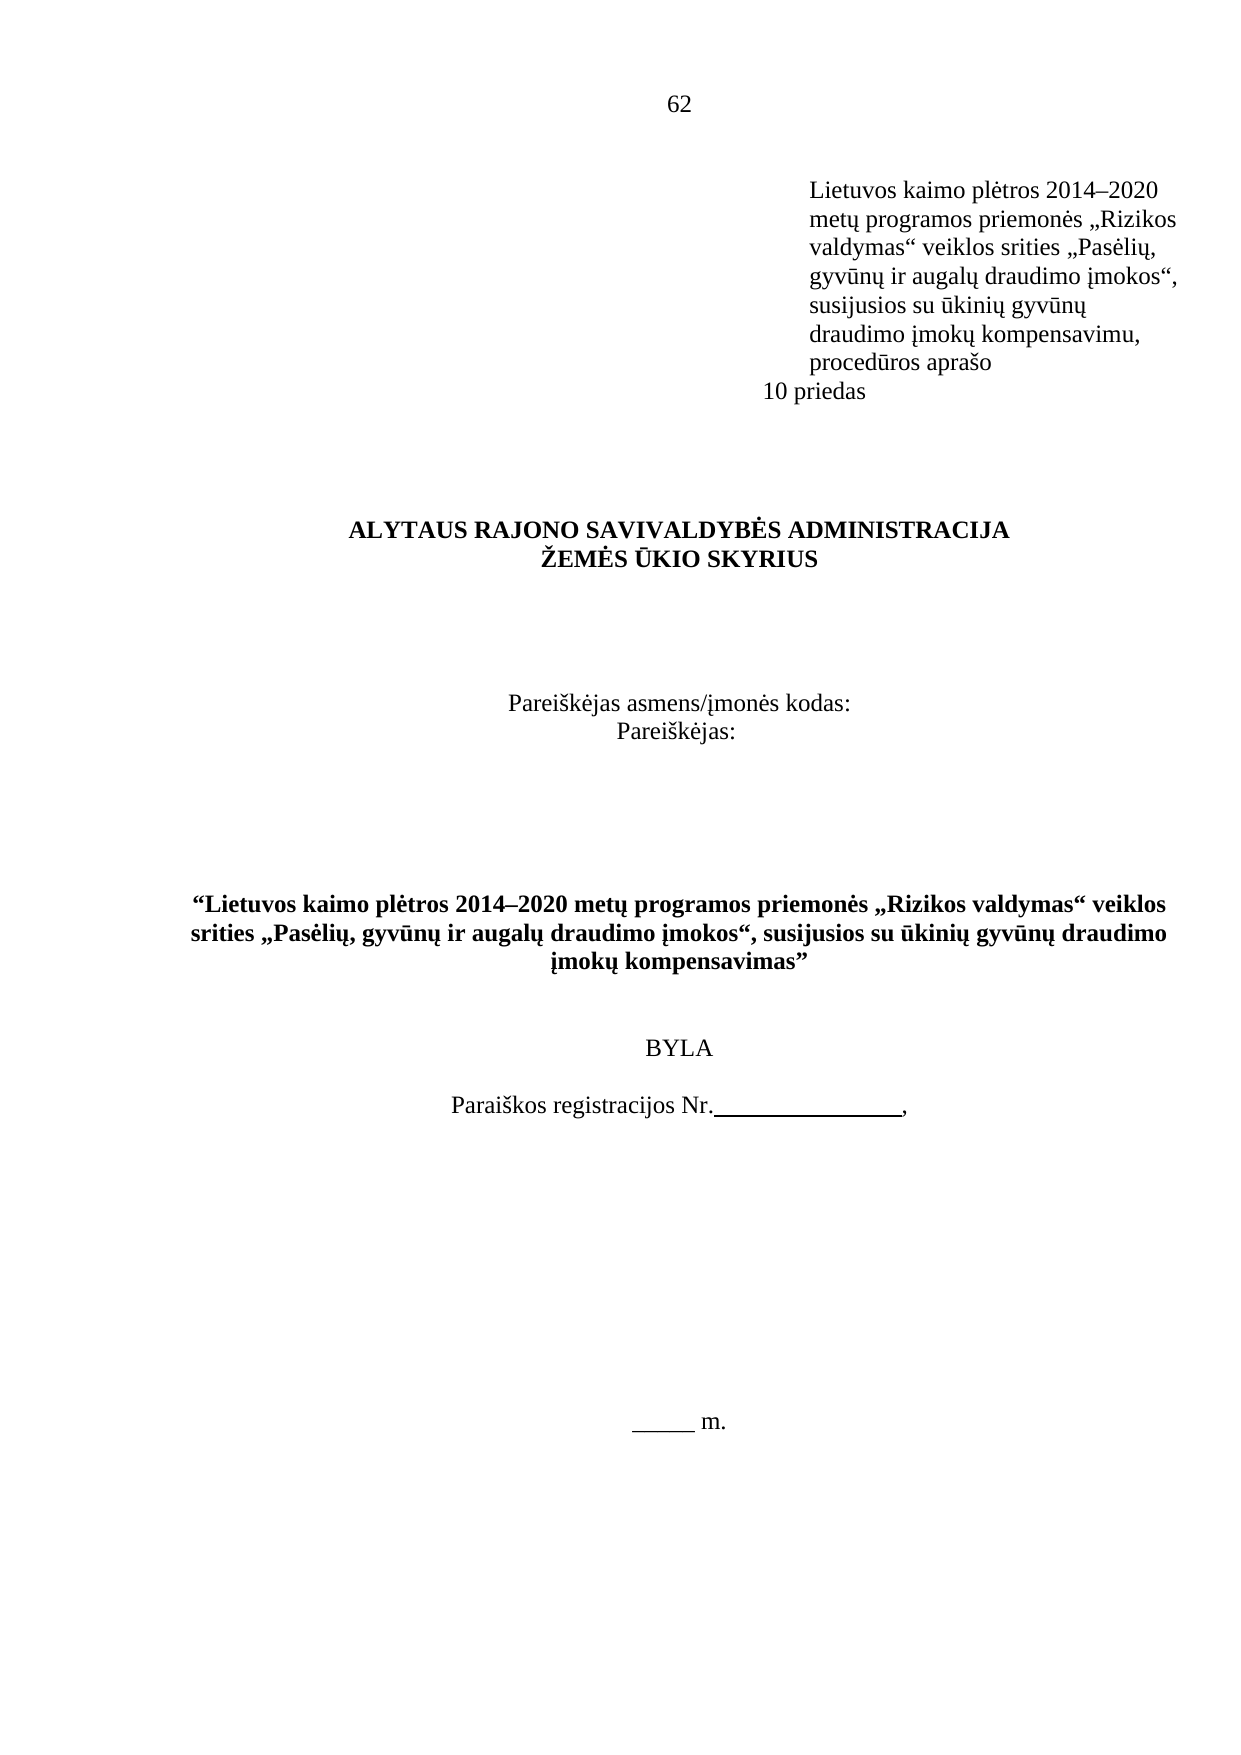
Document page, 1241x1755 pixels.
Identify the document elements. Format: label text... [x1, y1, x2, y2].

text “Lietuvos kaimo plėtros 2014–2020 metų programos priemonės „Rizikos valdymas“ veiklos srities „Pasėlių, gyvūnų ir augalų draudimo įmokos“, susijusios su ūkinių gyvūnų draudimo įmokų kompensavimas” [177, 889, 1181, 975]
text ALYTAUS RAJONO SAVIVALDYBĖS ADMINISTRACIJA [177, 515, 1181, 544]
text ŽEMĖS ŪKIO SKYRIUS [177, 544, 1181, 573]
text Pareiškėjas asmens/įmonės kodas: [177, 688, 1181, 716]
text Pareiškėjas: [177, 716, 1181, 745]
text BYLA [177, 1033, 1181, 1061]
text Lietuvos kaimo plėtros 2014–2020 metų programos priemonės „Rizikos valdymas“ veiklos srities „Pasėlių, gyvūnų ir augalų draudimo įmokos“, susijusios su ūkinių gyvūnų draudimo įmokų kompensavimu, procedūros aprašo [809, 175, 1181, 376]
text 10 priedas [177, 376, 1181, 405]
text Paraiškos registracijos Nr. , [177, 1090, 1181, 1119]
text _____ m. [177, 1406, 1181, 1435]
